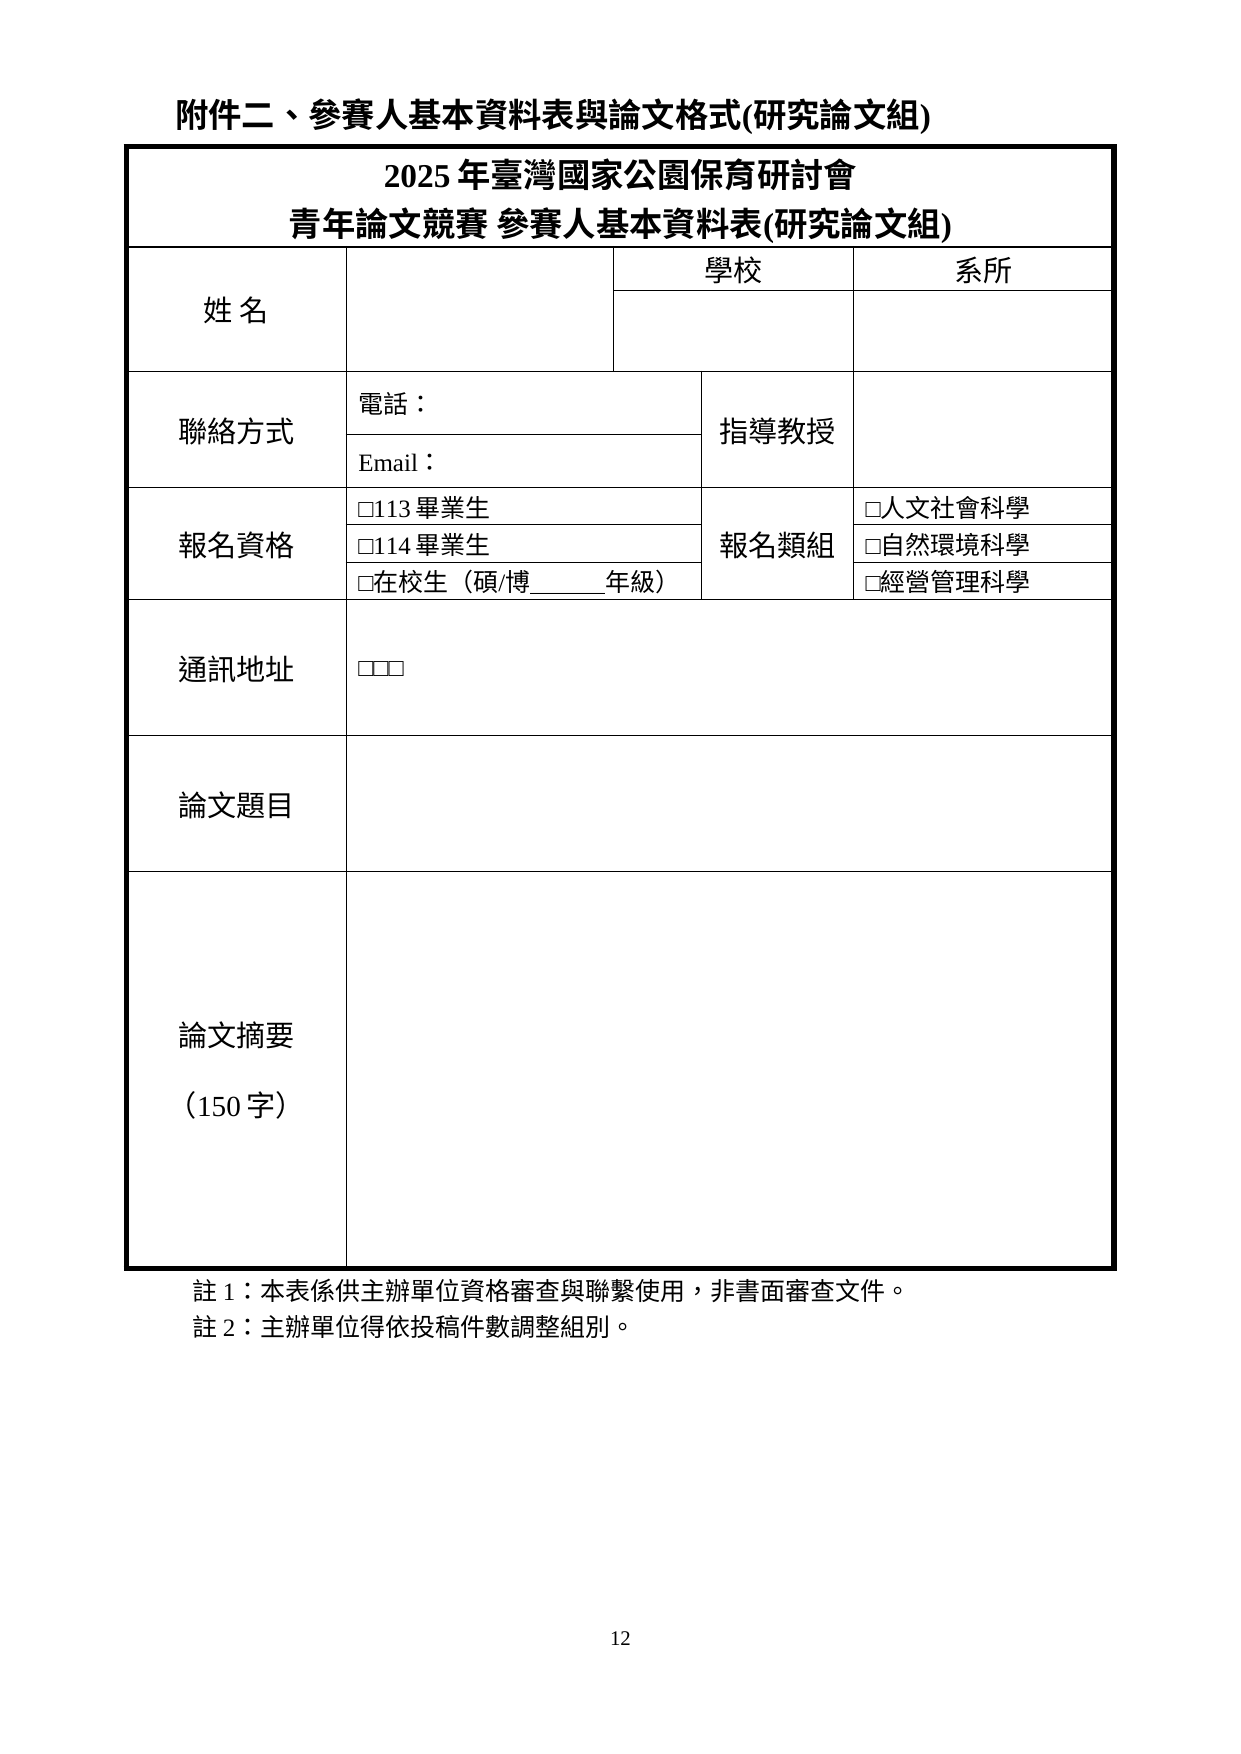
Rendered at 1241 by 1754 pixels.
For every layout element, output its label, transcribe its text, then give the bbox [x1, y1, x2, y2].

table_cell □在校生（碩/博＿＿＿年級） [347, 563, 701, 599]
table_cell 聯絡方式 [129, 372, 346, 487]
table_cell Email： [347, 435, 701, 487]
table_cell 姓 名 [129, 248, 346, 371]
table_cell 論文題目 [129, 736, 346, 871]
table_cell 學校 [614, 248, 853, 290]
table_cell 報名類組 [702, 488, 853, 599]
table_cell 指導教授 [702, 372, 853, 487]
table_cell 電話： [347, 372, 701, 434]
text 註2：主辦單位得依投稿件數調整組別。 [193, 1307, 1065, 1343]
table_cell 報名資格 [129, 488, 346, 599]
table_header 2025年臺灣國家公園保育研討會 青年論文競賽 參賽人基本資料表(研究論文組) [129, 149, 1111, 246]
table_cell [347, 248, 613, 371]
table_cell [347, 872, 1111, 1266]
table_cell [347, 736, 1111, 871]
table_cell 系所 [854, 248, 1111, 290]
table_cell 論文摘要 （150字） [129, 872, 346, 1266]
table_cell [854, 291, 1111, 371]
table_cell [614, 291, 853, 371]
table_cell □經營管理科學 [854, 563, 1111, 599]
table_cell □113畢業生 [347, 488, 701, 524]
table_cell [854, 372, 1111, 487]
text 附件二、參賽人基本資料表與論文格式(研究論文組) [175, 89, 1065, 137]
table_cell □自然環境科學 [854, 525, 1111, 562]
table_cell 通訊地址 [129, 600, 346, 735]
table_cell □114畢業生 [347, 525, 701, 562]
table_cell □人文社會科學 [854, 488, 1111, 524]
table_cell □□□ [347, 600, 1111, 735]
text 註1：本表係供主辦單位資格審查與聯繫使用，非書面審查文件。 [193, 1271, 1065, 1307]
